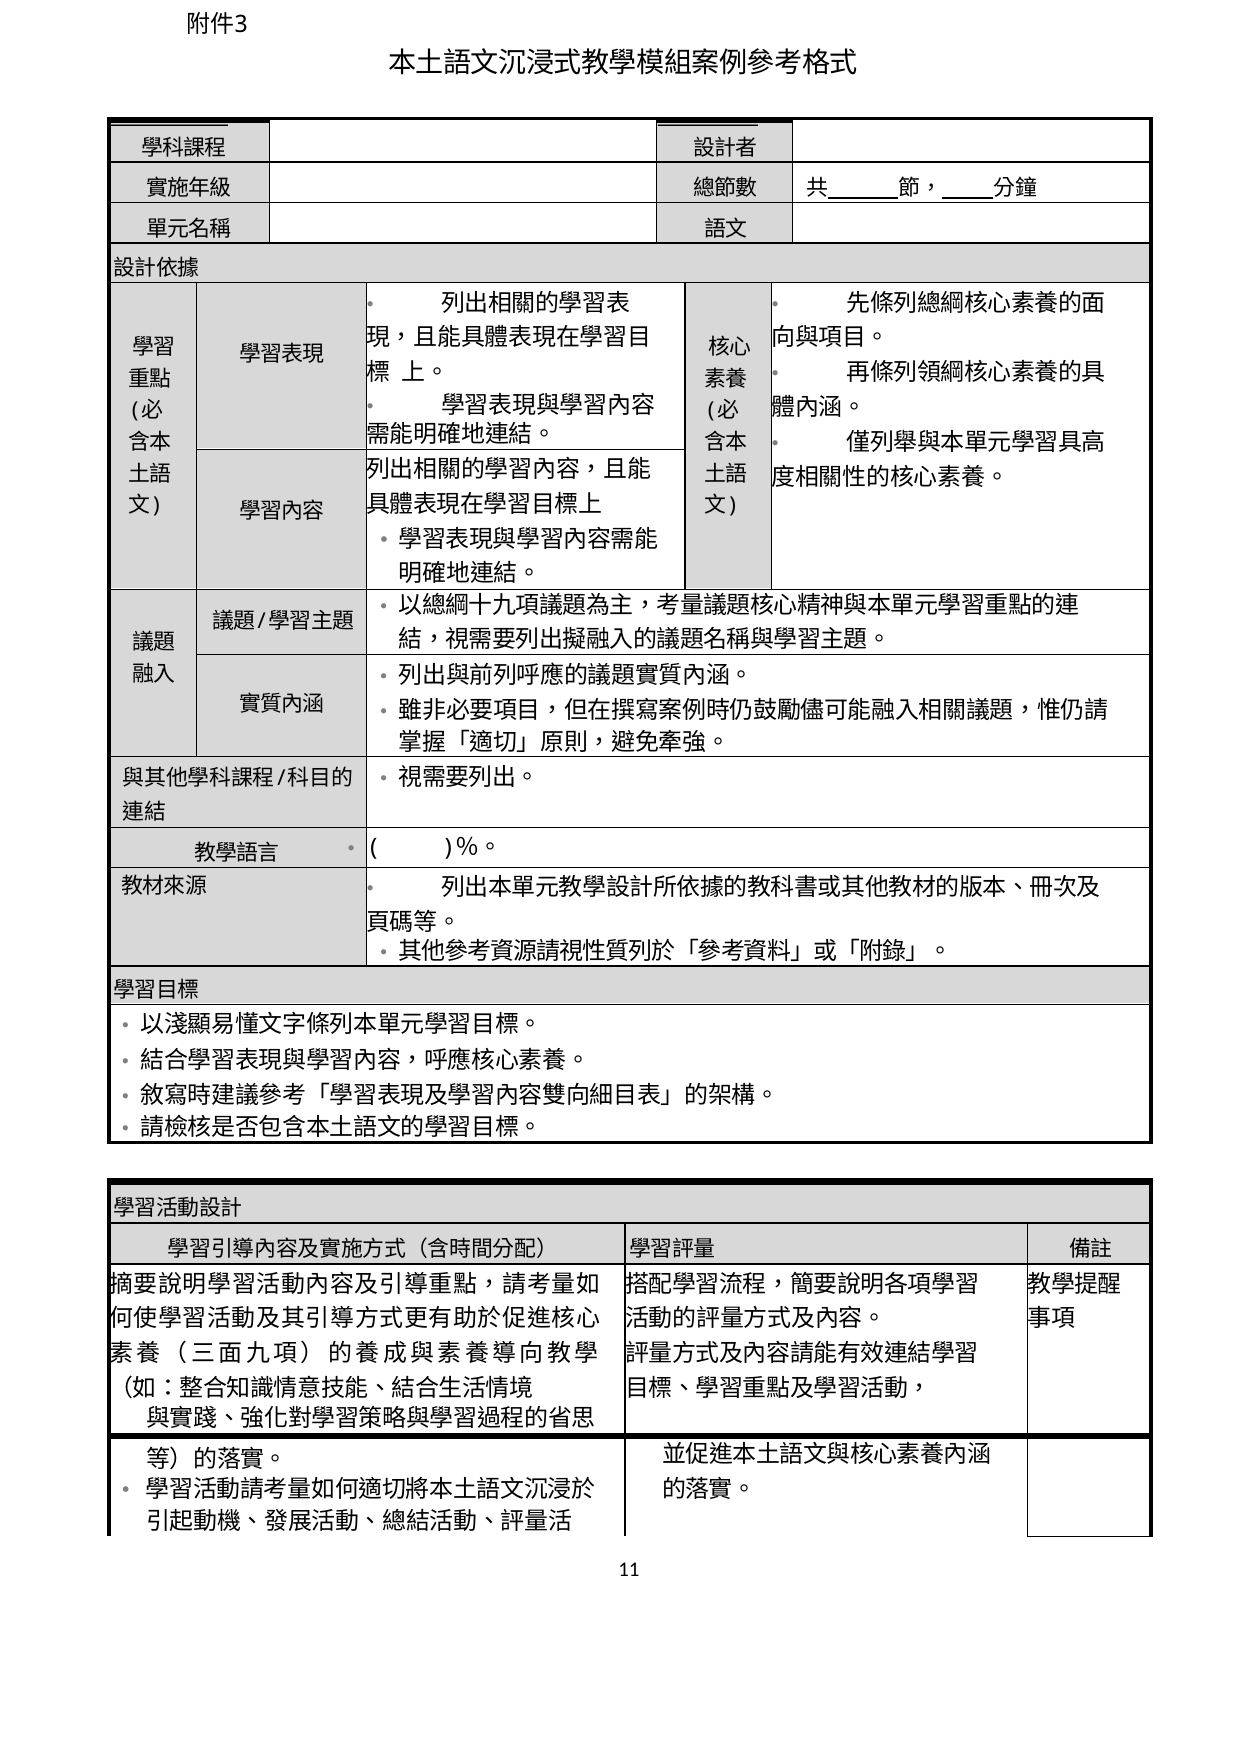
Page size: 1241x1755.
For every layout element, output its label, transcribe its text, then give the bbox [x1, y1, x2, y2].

table_cell 學習引導內容及實施方式（含時間分配） [111, 1224, 624, 1263]
table_cell 學習內容 [197, 450, 366, 588]
table_cell 列出相關的學習內容，且能具體表現在學習目標上 學習表現與學習內容需能明確地連結。 [367, 450, 684, 588]
table_cell 與其他學科課程/科目的連結 [111, 757, 366, 827]
table_cell 先條列總綱核心素養的面向與項目。 再條列領綱核心素養的具體內涵。 僅列舉與本單元學習具高度相關性的核心素養。 [772, 283, 1149, 588]
table_header [1028, 1439, 1149, 1536]
table_cell [270, 203, 656, 242]
table_cell [270, 163, 656, 202]
table_cell 視需要列出。 [367, 757, 1149, 827]
table_header [270, 120, 656, 161]
table_cell 摘要說明學習活動內容及引導重點，請考量如何使學習活動及其引導方式更有助於促進核心素養（三面九項）的養成與素養導向教學（如：整合知識情意技能、結合生活情境 與實踐、強化對學習策略與學習過程的省思 [111, 1265, 624, 1433]
table_header 學習活動設計 [111, 1185, 1149, 1222]
table_cell 共 節， 分鐘 [793, 163, 1149, 202]
table_cell 總節數 [657, 163, 792, 202]
table_cell 實施年級 [111, 163, 269, 202]
table_cell 備註 [1028, 1224, 1149, 1263]
table_cell 教學語言 [111, 828, 366, 867]
table_cell 教材來源 [111, 868, 366, 965]
table_cell 設計依據 [111, 244, 1149, 282]
table_cell 列出相關的學習表現，且能具體表現在學習目標 上。 學習表現與學習內容需能明確地連結。 [367, 283, 684, 448]
text 附件3 [74, 4, 361, 39]
table_cell [626, 1504, 1027, 1536]
table_cell 以淺顯易懂文字條列本單元學習目標。 結合學習表現與學習內容，呼應核心素養。 敘寫時建議參考「學習表現及學習內容雙向細目表」的架構。 請檢核是否包含本土語文的學習目標。 [111, 1005, 1149, 1141]
table_cell 列出本單元教學設計所依據的教科書或其他教材的版本、冊次及頁碼等。 其他參考資源請視性質列於「參考資料」或「附錄」。 [367, 868, 1149, 965]
table_header [793, 120, 1149, 161]
table_cell 教學提醒事項 [1028, 1265, 1149, 1433]
text 本土語文沉浸式教學模組案例參考格式 [159, 40, 1086, 80]
table_cell 議題融入 [111, 590, 196, 756]
table_cell 學習表現 [197, 283, 366, 448]
table_header 等）的落實。 學習活動請考量如何適切將本土語文沉浸於 [111, 1439, 624, 1504]
table_header 學科課程 [111, 123, 269, 161]
table_cell 學習目標 [111, 967, 1149, 1003]
table_cell 實質內涵 [197, 655, 366, 756]
table_cell 語文 [657, 203, 792, 242]
table_cell 引起動機、發展活動、總結活動、評量活 [111, 1504, 624, 1536]
table_cell 學習重點 (必含本土語文) [111, 283, 196, 588]
table_cell 單元名稱 [111, 203, 269, 242]
table_cell [793, 203, 1149, 242]
table_header 設計者 [657, 123, 792, 161]
table_cell 學習評量 [626, 1224, 1027, 1263]
table_cell ( )％。 [367, 828, 1149, 867]
table_cell 議題/學習主題 [197, 590, 366, 654]
table_cell 核心素養 (必含本土語文) [686, 283, 771, 588]
table_cell 以總綱十九項議題為主，考量議題核心精神與本單元學習重點的連 結，視需要列出擬融入的議題名稱與學習主題。 [367, 590, 1149, 654]
table_cell 列出與前列呼應的議題實質內涵。 雖非必要項目，但在撰寫案例時仍鼓勵儘可能融入相關議題，惟仍請 掌握「適切」原則，避免牽強。 [367, 655, 1149, 756]
table_header 並促進本土語文與核心素養內涵 的落實。 [626, 1439, 1027, 1504]
table_cell 搭配學習流程，簡要說明各項學習活動的評量方式及內容。 評量方式及內容請能有效連結學習目標、學習重點及學習活動， [626, 1265, 1027, 1433]
